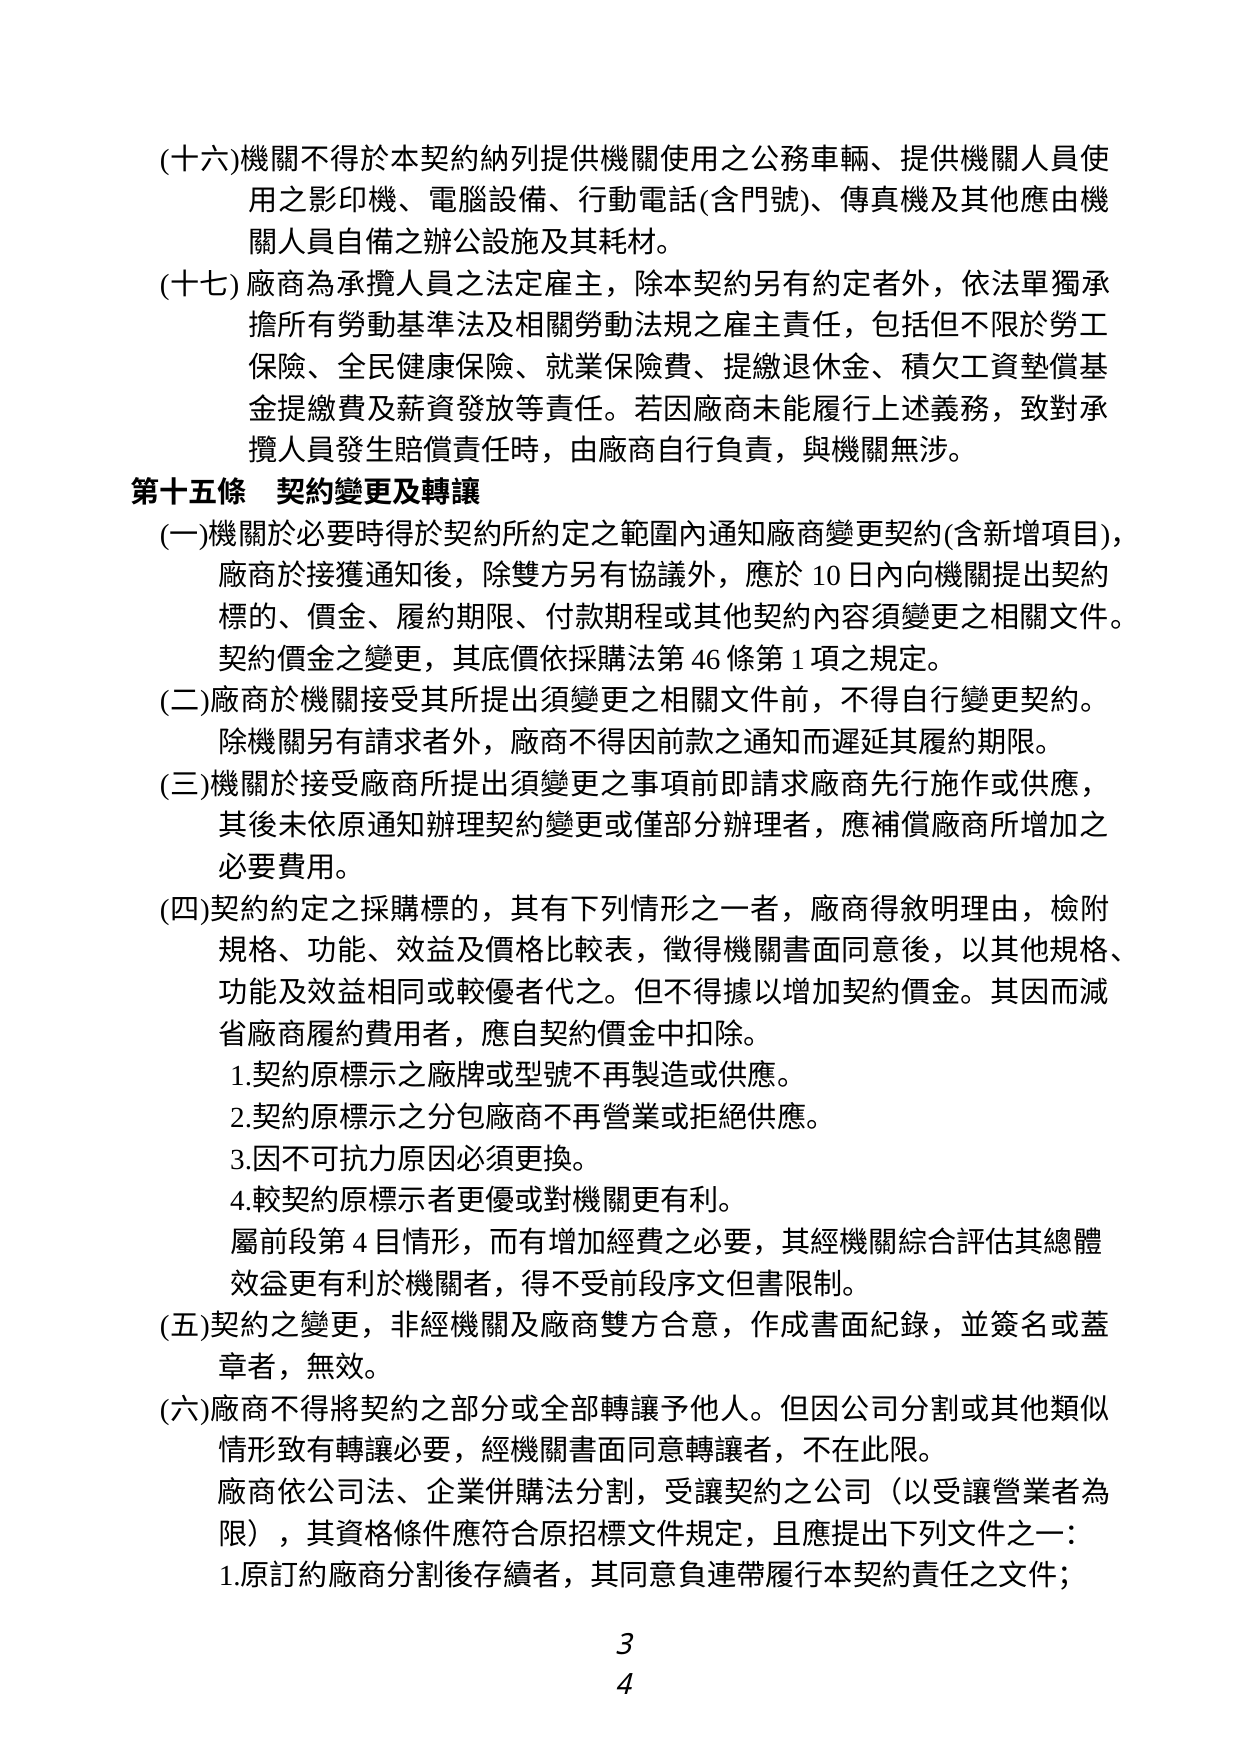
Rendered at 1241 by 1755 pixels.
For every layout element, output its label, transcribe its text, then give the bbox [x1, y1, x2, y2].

text (一)機關於必要時得於契約所約定之範圍內通知廠商變更契約(含新增項目)，廠商於接獲通知後，除雙方另有協議外，應於10日內向機關提出契約標的、價金、履約期限、付款期程或其他契約內容須變更之相關文件。契約價金之變更，其底價依採購法第46條第1項之規定。 [159, 511, 1110, 677]
text (三)機關於接受廠商所提出須變更之事項前即請求廠商先行施作或供應，其後未依原通知辦理契約變更或僅部分辦理者，應補償廠商所增加之必要費用。 [159, 761, 1110, 886]
text (十六)機關不得於本契約納列提供機關使用之公務車輛、提供機關人員使用之影印機、電腦設備、行動電話(含門號)、傳真機及其他應由機關人員自備之辦公設施及其耗材。 [159, 136, 1110, 261]
text (二)廠商於機關接受其所提出須變更之相關文件前，不得自行變更契約。除機關另有請求者外，廠商不得因前款之通知而遲延其履約期限。 [159, 677, 1110, 761]
text 廠商依公司法、企業併購法分割，受讓契約之公司（以受讓營業者為限），其資格條件應符合原招標文件規定，且應提出下列文件之一： [217, 1469, 1110, 1552]
text 效益更有利於機關者，得不受前段序文但書限制。 [230, 1261, 1110, 1302]
text 4.較契約原標示者更優或對機關更有利。 [230, 1177, 1110, 1219]
text (六)廠商不得將契約之部分或全部轉讓予他人。但因公司分割或其他類似情形致有轉讓必要，經機關書面同意轉讓者，不在此限。 [159, 1386, 1110, 1469]
text (四)契約約定之採購標的，其有下列情形之一者，廠商得敘明理由，檢附規格、功能、效益及價格比較表，徵得機關書面同意後，以其他規格、功能及效益相同或較優者代之。但不得據以增加契約價金。其因而減省廠商履約費用者，應自契約價金中扣除。 [159, 886, 1110, 1052]
text 屬前段第4目情形，而有增加經費之必要，其經機關綜合評估其總體 [230, 1219, 1110, 1261]
text 3.因不可抗力原因必須更換。 [230, 1136, 1110, 1177]
text 2.契約原標示之分包廠商不再營業或拒絕供應。 [230, 1094, 1110, 1136]
text 1.原訂約廠商分割後存續者，其同意負連帶履行本契約責任之文件； [218, 1552, 1110, 1594]
text 第十五條 契約變更及轉讓 [130, 469, 1110, 511]
text 1.契約原標示之廠牌或型號不再製造或供應。 [230, 1052, 1110, 1094]
text (十七) 廠商為承攬人員之法定雇主，除本契約另有約定者外，依法單獨承擔所有勞動基準法及相關勞動法規之雇主責任，包括但不限於勞工保險、全民健康保險、就業保險費、提繳退休金、積欠工資墊償基金提繳費及薪資發放等責任。若因廠商未能履行上述義務，致對承攬人員發生賠償責任時，由廠商自行負責，與機關無涉。 [159, 261, 1110, 469]
text (五)契約之變更，非經機關及廠商雙方合意，作成書面紀錄，並簽名或蓋章者，無效。 [159, 1302, 1110, 1386]
